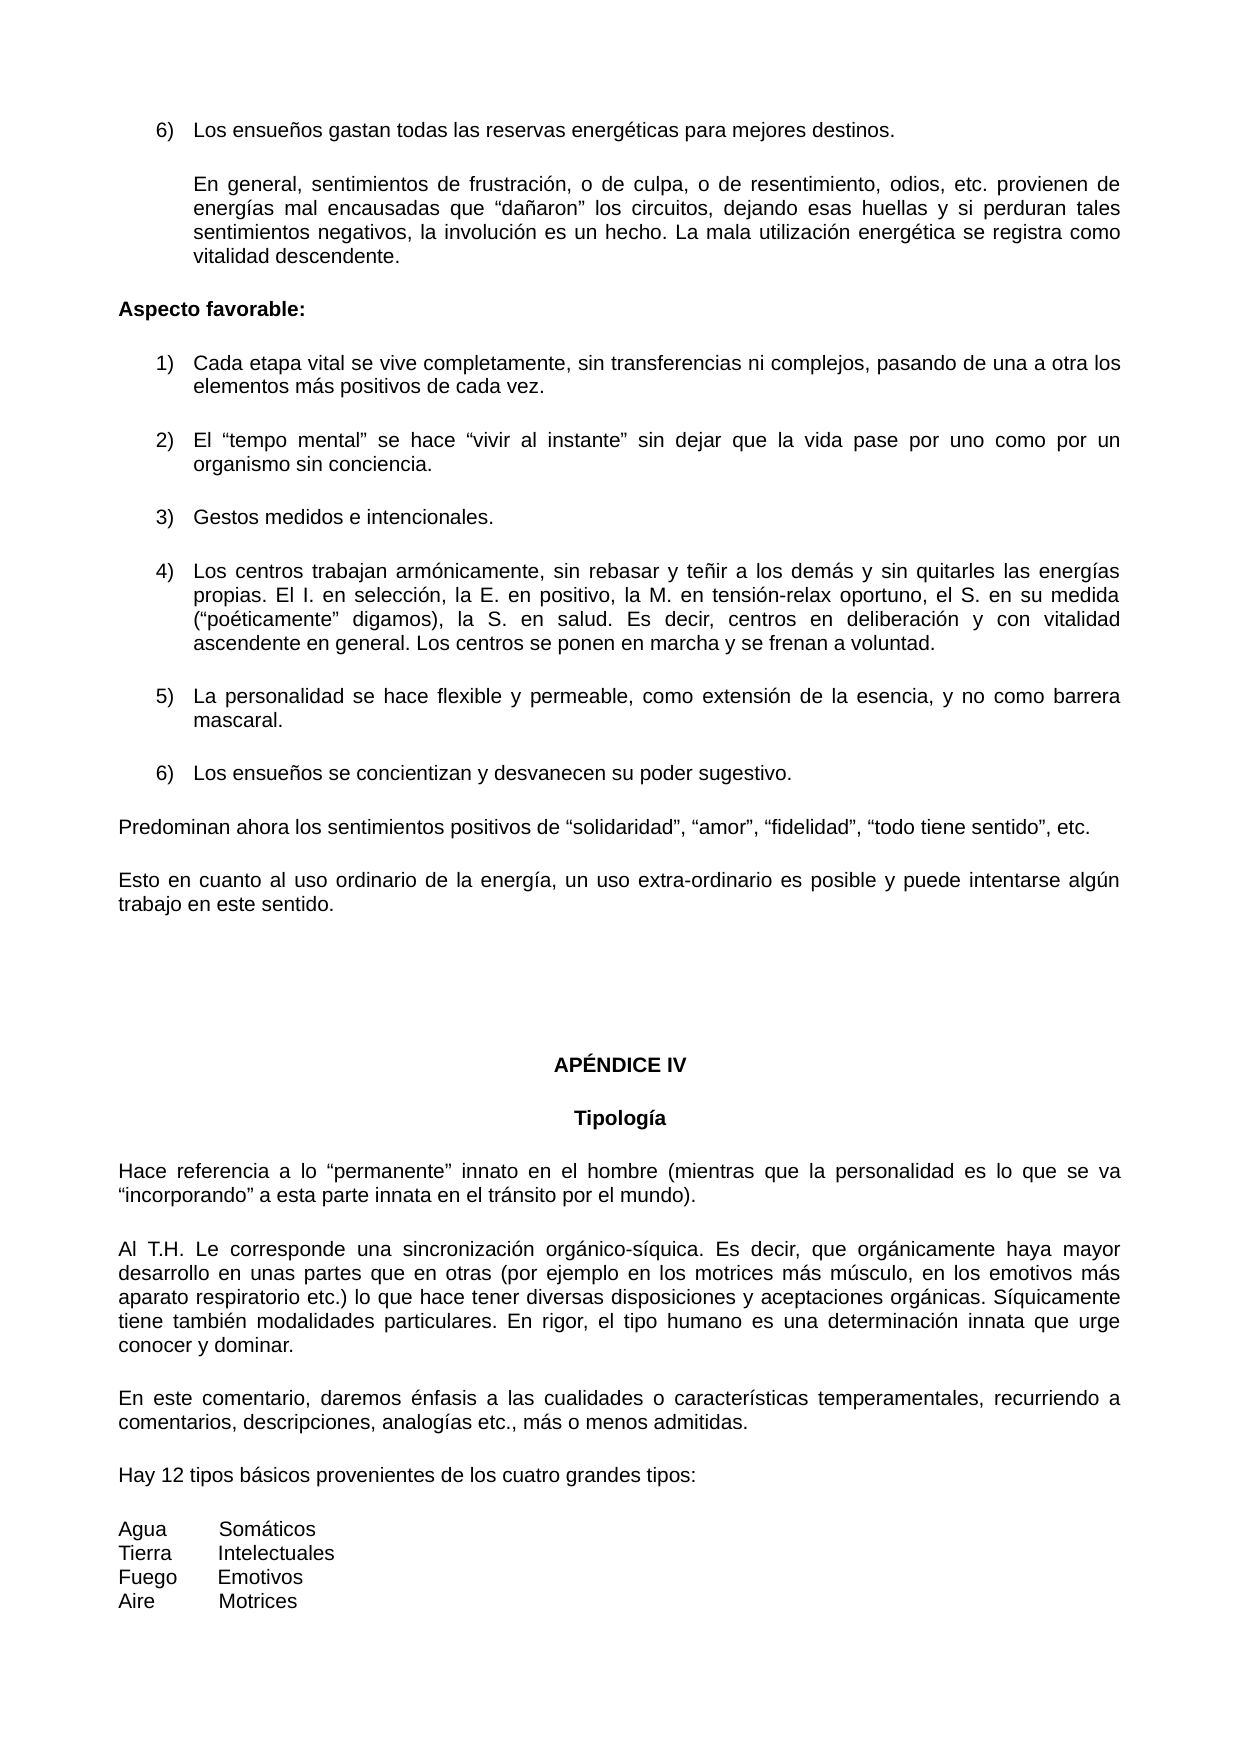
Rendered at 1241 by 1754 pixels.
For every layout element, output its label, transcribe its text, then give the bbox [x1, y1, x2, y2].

text Hay 12 tipos básicos provenientes de los cuatro grandes tipos: [118, 1463, 1122, 1487]
list Los ensueños gastan todas las reservas energéticas para mejores destinos. [156, 118, 1122, 142]
text Aspecto favorable: [118, 297, 1122, 321]
list La personalidad se hace flexible y permeable, como extensión de la esencia, y no como barrera mascaral. [156, 684, 1122, 732]
text APÉNDICE IV [118, 1052, 1122, 1076]
text Fuego Emotivos [118, 1565, 1122, 1589]
text En este comentario, daremos énfasis a las cualidades o características temperamentales, recurriendo a comentarios, descripciones, analogías etc., más o menos admitidas. [118, 1386, 1122, 1434]
list El “tempo mental” se hace “vivir al instante” sin dejar que la vida pase por uno como por un organismo sin conciencia. [156, 428, 1122, 476]
text Hace referencia a lo “permanente” innato en el hombre (mientras que la personalidad es lo que se va “incorporando” a esta parte innata en el tránsito por el mundo). [118, 1159, 1122, 1207]
text Predominan ahora los sentimientos positivos de “solidaridad”, “amor”, “fidelidad”, “todo tiene sentido”, etc. [118, 815, 1122, 839]
text Tierra Intelectuales [118, 1541, 1122, 1565]
list Gestos medidos e intencionales. [156, 505, 1122, 529]
text Al T.H. Le corresponde una sincronización orgánico-síquica. Es decir, que orgánicamente haya mayor desarrollo en unas partes que en otras (por ejemplo en los motrices más músculo, en los emotivos más aparato respiratorio etc.) lo que hace tener diversas disposiciones y aceptaciones orgánicas. Síquicamente tiene también modalidades particulares. En rigor, el tipo humano es una determinación innata que urge conocer y dominar. [118, 1237, 1122, 1356]
list En general, sentimientos de frustración, o de culpa, o de resentimiento, odios, etc. provienen de energías mal encausadas que “dañaron” los circuitos, dejando esas huellas y si perduran tales sentimientos negativos, la involución es un hecho. La mala utilización energética se registra como vitalidad descendente. [156, 172, 1122, 267]
text Tipología [118, 1106, 1122, 1130]
list Los centros trabajan armónicamente, sin rebasar y teñir a los demás y sin quitarles las energías propias. El I. en selección, la E. en positivo, la M. en tensión-relax oportuno, el S. en su medida (“poéticamente” digamos), la S. en salud. Es decir, centros en deliberación y con vitalidad ascendente en general. Los centros se ponen en marcha y se frenan a voluntad. [156, 558, 1122, 654]
text Agua Somáticos [118, 1517, 1122, 1541]
list Los ensueños se concientizan y desvanecen su poder sugestivo. [156, 761, 1122, 785]
text Aire Motrices [118, 1589, 1122, 1613]
list Cada etapa vital se vive completamente, sin transferencias ni complejos, pasando de una a otra los elementos más positivos de cada vez. [156, 350, 1122, 398]
text Esto en cuanto al uso ordinario de la energía, un uso extra-ordinario es posible y puede intentarse algún trabajo en este sentido. [118, 868, 1122, 916]
